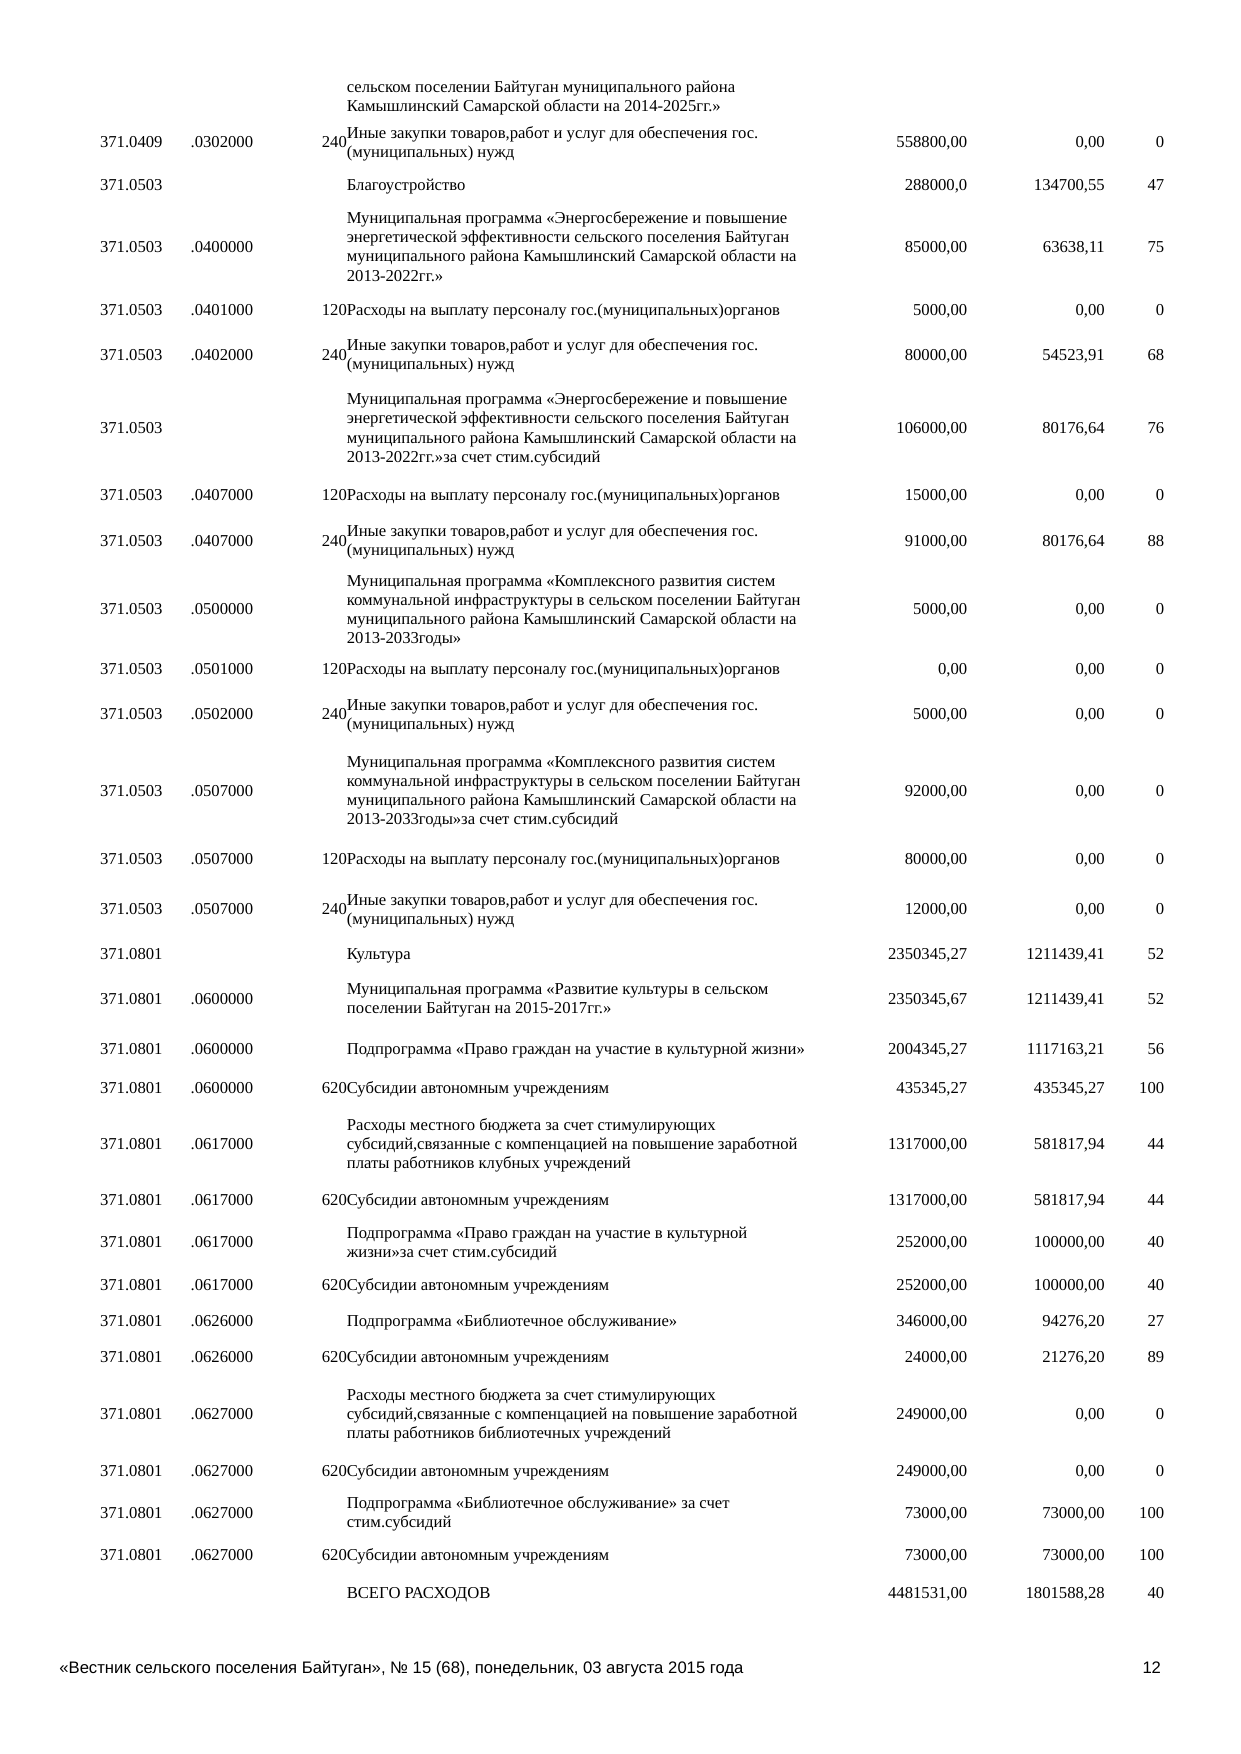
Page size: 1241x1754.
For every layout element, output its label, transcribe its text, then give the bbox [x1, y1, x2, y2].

table_cell 0,00 [967, 838, 1104, 880]
table_cell 0,00 [967, 115, 1104, 168]
table_cell .0801 [125, 970, 190, 1026]
table_cell Расходы местного бюджета за счет стимулирующих субсидий,связанные с компенцацией на повышение заработной платы работников клубных учреждений [347, 1104, 806, 1183]
table_cell 371 [59, 168, 125, 201]
table_cell 371 [59, 381, 125, 474]
table_cell [295, 566, 347, 651]
table_cell 1801588,28 [967, 1570, 1104, 1615]
table_cell .0507000 [190, 880, 295, 937]
table_cell 91000,00 [806, 514, 967, 566]
table_cell Расходы на выплату персоналу гос.(муниципальных)органов [347, 474, 806, 514]
table_cell 558800,00 [806, 115, 967, 168]
table_cell 92000,00 [806, 742, 967, 838]
table_cell 1317000,00 [806, 1104, 967, 1183]
table_cell ВСЕГО РАСХОДОВ [347, 1570, 806, 1615]
table_cell .0402000 [190, 327, 295, 381]
table_cell .0617000 [190, 1183, 295, 1216]
table_cell 4481531,00 [806, 1570, 967, 1615]
table_cell [190, 937, 295, 970]
table_cell .0502000 [190, 685, 295, 742]
table_cell .0801 [125, 1538, 190, 1570]
table_cell 1211439,41 [967, 937, 1104, 970]
table_cell Иные закупки товаров,работ и услуг для обеспечения гос.(муниципальных) нужд [347, 880, 806, 937]
table_cell Подпрограмма «Библиотечное обслуживание» [347, 1300, 806, 1339]
table_cell [190, 168, 295, 201]
table_cell 371 [59, 1071, 125, 1104]
table_cell 80000,00 [806, 327, 967, 381]
table_cell 80176,64 [967, 514, 1104, 566]
table_cell [295, 1216, 347, 1267]
table_cell .0801 [125, 1487, 190, 1537]
table_cell 100 [1104, 1071, 1164, 1104]
table_cell 80176,64 [967, 381, 1104, 474]
table_cell 40 [1104, 1570, 1164, 1615]
table_cell 371 [59, 474, 125, 514]
table_cell 0 [1104, 880, 1164, 937]
table_cell 288000,0 [806, 168, 967, 201]
table_cell .0600000 [190, 1071, 295, 1104]
table_cell 73000,00 [967, 1538, 1104, 1570]
table_cell Расходы на выплату персоналу гос.(муниципальных)органов [347, 838, 806, 880]
table_cell Расходы на выплату персоналу гос.(муниципальных)органов [347, 651, 806, 685]
table_cell .0503 [125, 201, 190, 291]
table_cell 0,00 [967, 651, 1104, 685]
table_cell Иные закупки товаров,работ и услуг для обеспечения гос.(муниципальных) нужд [347, 514, 806, 566]
table_cell .0507000 [190, 838, 295, 880]
table_cell .0626000 [190, 1300, 295, 1339]
table_cell [59, 1570, 125, 1615]
table_cell 371 [59, 937, 125, 970]
table_cell 0 [1104, 291, 1164, 327]
table_cell .0302000 [190, 115, 295, 168]
table_cell Муниципальная программа «Комплексного развития систем коммунальной инфраструктуры в сельском поселении Байтуган муниципального района Камышлинский Самарской области на 2013-2033годы»за счет стим.субсидий [347, 742, 806, 838]
table_cell 94276,20 [967, 1300, 1104, 1339]
table_cell Субсидии автономным учреждениям [347, 1340, 806, 1372]
table_cell 0,00 [967, 1373, 1104, 1454]
table_cell .0600000 [190, 1026, 295, 1071]
table_cell 75 [1104, 201, 1164, 291]
table_cell 100000,00 [967, 1216, 1104, 1267]
table_cell Муниципальная программа «Комплексного развития систем коммунальной инфраструктуры в сельском поселении Байтуган муниципального района Камышлинский Самарской области на 2013-2033годы» [347, 566, 806, 651]
table_cell [295, 201, 347, 291]
table_cell 240 [295, 327, 347, 381]
table_cell 5000,00 [806, 291, 967, 327]
table_cell 371 [59, 1183, 125, 1216]
table_cell [295, 168, 347, 201]
table_cell 5000,00 [806, 566, 967, 651]
table_cell .0407000 [190, 474, 295, 514]
table_cell Муниципальная программа «Развитие культуры в сельском поселении Байтуган на 2015-2017гг.» [347, 970, 806, 1026]
table_cell .0503 [125, 880, 190, 937]
table_cell 0 [1104, 838, 1164, 880]
table_cell .0801 [125, 1373, 190, 1454]
table_cell [295, 937, 347, 970]
table_cell Подпрограмма «Право граждан на участие в культурной жизни» [347, 1026, 806, 1071]
table_cell .0801 [125, 937, 190, 970]
table_cell [190, 1570, 295, 1615]
table_cell [806, 77, 967, 115]
table_cell 0,00 [967, 1454, 1104, 1487]
table_cell Субсидии автономным учреждениям [347, 1071, 806, 1104]
table_cell .0801 [125, 1216, 190, 1267]
table_cell 371 [59, 1268, 125, 1300]
table_cell 80000,00 [806, 838, 967, 880]
table_cell 252000,00 [806, 1216, 967, 1267]
table_cell 371 [59, 327, 125, 381]
table_cell 371 [59, 566, 125, 651]
table_cell .0503 [125, 381, 190, 474]
table_cell 88 [1104, 514, 1164, 566]
table_cell 1211439,41 [967, 970, 1104, 1026]
table_cell .0503 [125, 168, 190, 201]
table_cell 0 [1104, 742, 1164, 838]
table_cell 89 [1104, 1340, 1164, 1372]
table_cell Иные закупки товаров,работ и услуг для обеспечения гос.(муниципальных) нужд [347, 327, 806, 381]
table_cell Расходы местного бюджета за счет стимулирующих субсидий,связанные с компенцацией на повышение заработной платы работников библиотечных учреждений [347, 1373, 806, 1454]
table_cell 52 [1104, 937, 1164, 970]
table_cell [295, 77, 347, 115]
table_cell .0503 [125, 838, 190, 880]
table_cell 27 [1104, 1300, 1164, 1339]
table_cell 249000,00 [806, 1373, 967, 1454]
table_cell 620 [295, 1340, 347, 1372]
table_cell 2350345,27 [806, 937, 967, 970]
table_cell .0503 [125, 327, 190, 381]
table_cell 240 [295, 685, 347, 742]
table_cell 85000,00 [806, 201, 967, 291]
table_cell .0600000 [190, 970, 295, 1026]
table_cell 371 [59, 880, 125, 937]
table_cell 0 [1104, 1454, 1164, 1487]
table_cell 240 [295, 115, 347, 168]
table_cell 0,00 [967, 291, 1104, 327]
table_cell [295, 742, 347, 838]
table_cell 21276,20 [967, 1340, 1104, 1372]
table_cell Подпрограмма «Библиотечное обслуживание» за счет стим.субсидий [347, 1487, 806, 1537]
table_cell Субсидии автономным учреждениям [347, 1268, 806, 1300]
table_cell .0801 [125, 1300, 190, 1339]
table_cell 581817,94 [967, 1183, 1104, 1216]
table_cell 371 [59, 1454, 125, 1487]
table_cell .0627000 [190, 1373, 295, 1454]
table_cell Благоустройство [347, 168, 806, 201]
table_cell 581817,94 [967, 1104, 1104, 1183]
table_cell [295, 1570, 347, 1615]
table_cell .0801 [125, 1454, 190, 1487]
table_cell .0626000 [190, 1340, 295, 1372]
table_cell .0501000 [190, 651, 295, 685]
table_cell [295, 1300, 347, 1339]
table_cell 120 [295, 474, 347, 514]
table_cell 371 [59, 838, 125, 880]
table_cell .0627000 [190, 1454, 295, 1487]
table_cell 2004345,27 [806, 1026, 967, 1071]
table_cell Субсидии автономным учреждениям [347, 1454, 806, 1487]
table_cell .0503 [125, 685, 190, 742]
table_cell .0409 [125, 77, 190, 115]
table_cell 620 [295, 1454, 347, 1487]
table_cell 0,00 [967, 474, 1104, 514]
table_cell 252000,00 [806, 1268, 967, 1300]
table_cell 240 [295, 880, 347, 937]
table_cell 371 [59, 685, 125, 742]
table_cell 371 [59, 1538, 125, 1570]
table_cell .0400000 [190, 201, 295, 291]
table_cell 63638,11 [967, 201, 1104, 291]
table_cell 0 [1104, 474, 1164, 514]
table_cell .0801 [125, 1071, 190, 1104]
table_cell 435345,27 [806, 1071, 967, 1104]
table_cell [1104, 77, 1164, 115]
table_cell Муниципальная программа «Энергосбережение и повышение энергетической эффективности сельского поселения Байтуган муниципального района Камышлинский Самарской области на 2013-2022гг.» [347, 201, 806, 291]
table_cell .0801 [125, 1268, 190, 1300]
table_cell 12000,00 [806, 880, 967, 937]
table_cell 371 [59, 1373, 125, 1454]
table_cell 100 [1104, 1538, 1164, 1570]
table_cell 371 [59, 742, 125, 838]
table_cell 371 [59, 77, 125, 115]
table_cell 1317000,00 [806, 1183, 967, 1216]
table_cell 371 [59, 1340, 125, 1372]
table_cell 620 [295, 1071, 347, 1104]
table_cell 0 [1104, 685, 1164, 742]
table_cell .0617000 [190, 1216, 295, 1267]
table_cell [190, 77, 295, 115]
table_cell 371 [59, 651, 125, 685]
table_cell 0,00 [967, 566, 1104, 651]
table_cell .0409 [125, 115, 190, 168]
table_cell .0801 [125, 1104, 190, 1183]
table_cell Иные закупки товаров,работ и услуг для обеспечения гос.(муниципальных) нужд [347, 115, 806, 168]
table_cell 0,00 [967, 742, 1104, 838]
table_cell .0503 [125, 514, 190, 566]
table_cell .0507000 [190, 742, 295, 838]
table_cell 0 [1104, 115, 1164, 168]
table_cell 54523,91 [967, 327, 1104, 381]
table_cell [295, 970, 347, 1026]
table_cell 120 [295, 291, 347, 327]
table_cell Иные закупки товаров,работ и услуг для обеспечения гос.(муниципальных) нужд [347, 685, 806, 742]
table_cell .0801 [125, 1340, 190, 1372]
table_cell 371 [59, 1216, 125, 1267]
table_cell 371 [59, 1104, 125, 1183]
table_cell 435345,27 [967, 1071, 1104, 1104]
table_cell Субсидии автономным учреждениям [347, 1183, 806, 1216]
table_cell 56 [1104, 1026, 1164, 1071]
table_cell Муниципальная программа «Энергосбережение и повышение энергетической эффективности сельского поселения Байтуган муниципального района Камышлинский Самарской области на 2013-2022гг.»за счет стим.субсидий [347, 381, 806, 474]
table_cell .0503 [125, 742, 190, 838]
table_cell .0503 [125, 566, 190, 651]
table_cell .0627000 [190, 1487, 295, 1537]
table_cell 371 [59, 1487, 125, 1537]
table_cell [295, 1104, 347, 1183]
table_cell 24000,00 [806, 1340, 967, 1372]
table_cell [295, 1373, 347, 1454]
table_cell 5000,00 [806, 685, 967, 742]
table_cell 620 [295, 1183, 347, 1216]
table_cell [295, 1487, 347, 1537]
table_cell 371 [59, 1300, 125, 1339]
table_cell 134700,55 [967, 168, 1104, 201]
table_cell 44 [1104, 1104, 1164, 1183]
table_cell .0503 [125, 474, 190, 514]
table_cell [295, 381, 347, 474]
table_cell .0617000 [190, 1268, 295, 1300]
table_cell 15000,00 [806, 474, 967, 514]
table_cell 73000,00 [806, 1538, 967, 1570]
table_cell [125, 1570, 190, 1615]
table_cell 52 [1104, 970, 1164, 1026]
table_cell .0500000 [190, 566, 295, 651]
table_cell Субсидии автономным учреждениям [347, 1538, 806, 1570]
table_cell 2350345,67 [806, 970, 967, 1026]
table_cell 120 [295, 651, 347, 685]
table_cell .0503 [125, 651, 190, 685]
table_cell .0627000 [190, 1538, 295, 1570]
table_cell [190, 381, 295, 474]
table_cell [967, 77, 1104, 115]
table_cell 371 [59, 1026, 125, 1071]
table_cell 371 [59, 291, 125, 327]
table_cell 40 [1104, 1268, 1164, 1300]
table_cell .0617000 [190, 1104, 295, 1183]
table_cell 346000,00 [806, 1300, 967, 1339]
table_cell 620 [295, 1268, 347, 1300]
table_cell 371 [59, 970, 125, 1026]
table_cell 0 [1104, 651, 1164, 685]
table_cell Подпрограмма «Право граждан на участие в культурной жизни»за счет стим.субсидий [347, 1216, 806, 1267]
table_cell 0 [1104, 566, 1164, 651]
table_cell 371 [59, 201, 125, 291]
table_cell 0 [1104, 1373, 1164, 1454]
table_cell 100 [1104, 1487, 1164, 1537]
table_cell 40 [1104, 1216, 1164, 1267]
table_cell 1117163,21 [967, 1026, 1104, 1071]
table_cell 44 [1104, 1183, 1164, 1216]
table_cell 106000,00 [806, 381, 967, 474]
table_cell 68 [1104, 327, 1164, 381]
table_cell 73000,00 [967, 1487, 1104, 1537]
table_cell Расходы на выплату персоналу гос.(муниципальных)органов [347, 291, 806, 327]
table_cell .0801 [125, 1026, 190, 1071]
table_cell 0,00 [967, 880, 1104, 937]
table_cell 240 [295, 514, 347, 566]
table_cell Культура [347, 937, 806, 970]
table_cell сельском поселении Байтуган муниципального района Камышлинский Самарской области на 2014-2025гг.» [347, 77, 806, 115]
table_cell 371 [59, 514, 125, 566]
table_cell 100000,00 [967, 1268, 1104, 1300]
table_cell 371 [59, 115, 125, 168]
table_cell .0801 [125, 1183, 190, 1216]
table_cell 0,00 [967, 685, 1104, 742]
table_cell .0407000 [190, 514, 295, 566]
table_cell .0503 [125, 291, 190, 327]
table_cell 620 [295, 1538, 347, 1570]
table_cell .0401000 [190, 291, 295, 327]
table_cell 76 [1104, 381, 1164, 474]
table_cell 249000,00 [806, 1454, 967, 1487]
table_cell 120 [295, 838, 347, 880]
table_cell 73000,00 [806, 1487, 967, 1537]
table_cell 0,00 [806, 651, 967, 685]
table_cell [295, 1026, 347, 1071]
table_cell 47 [1104, 168, 1164, 201]
